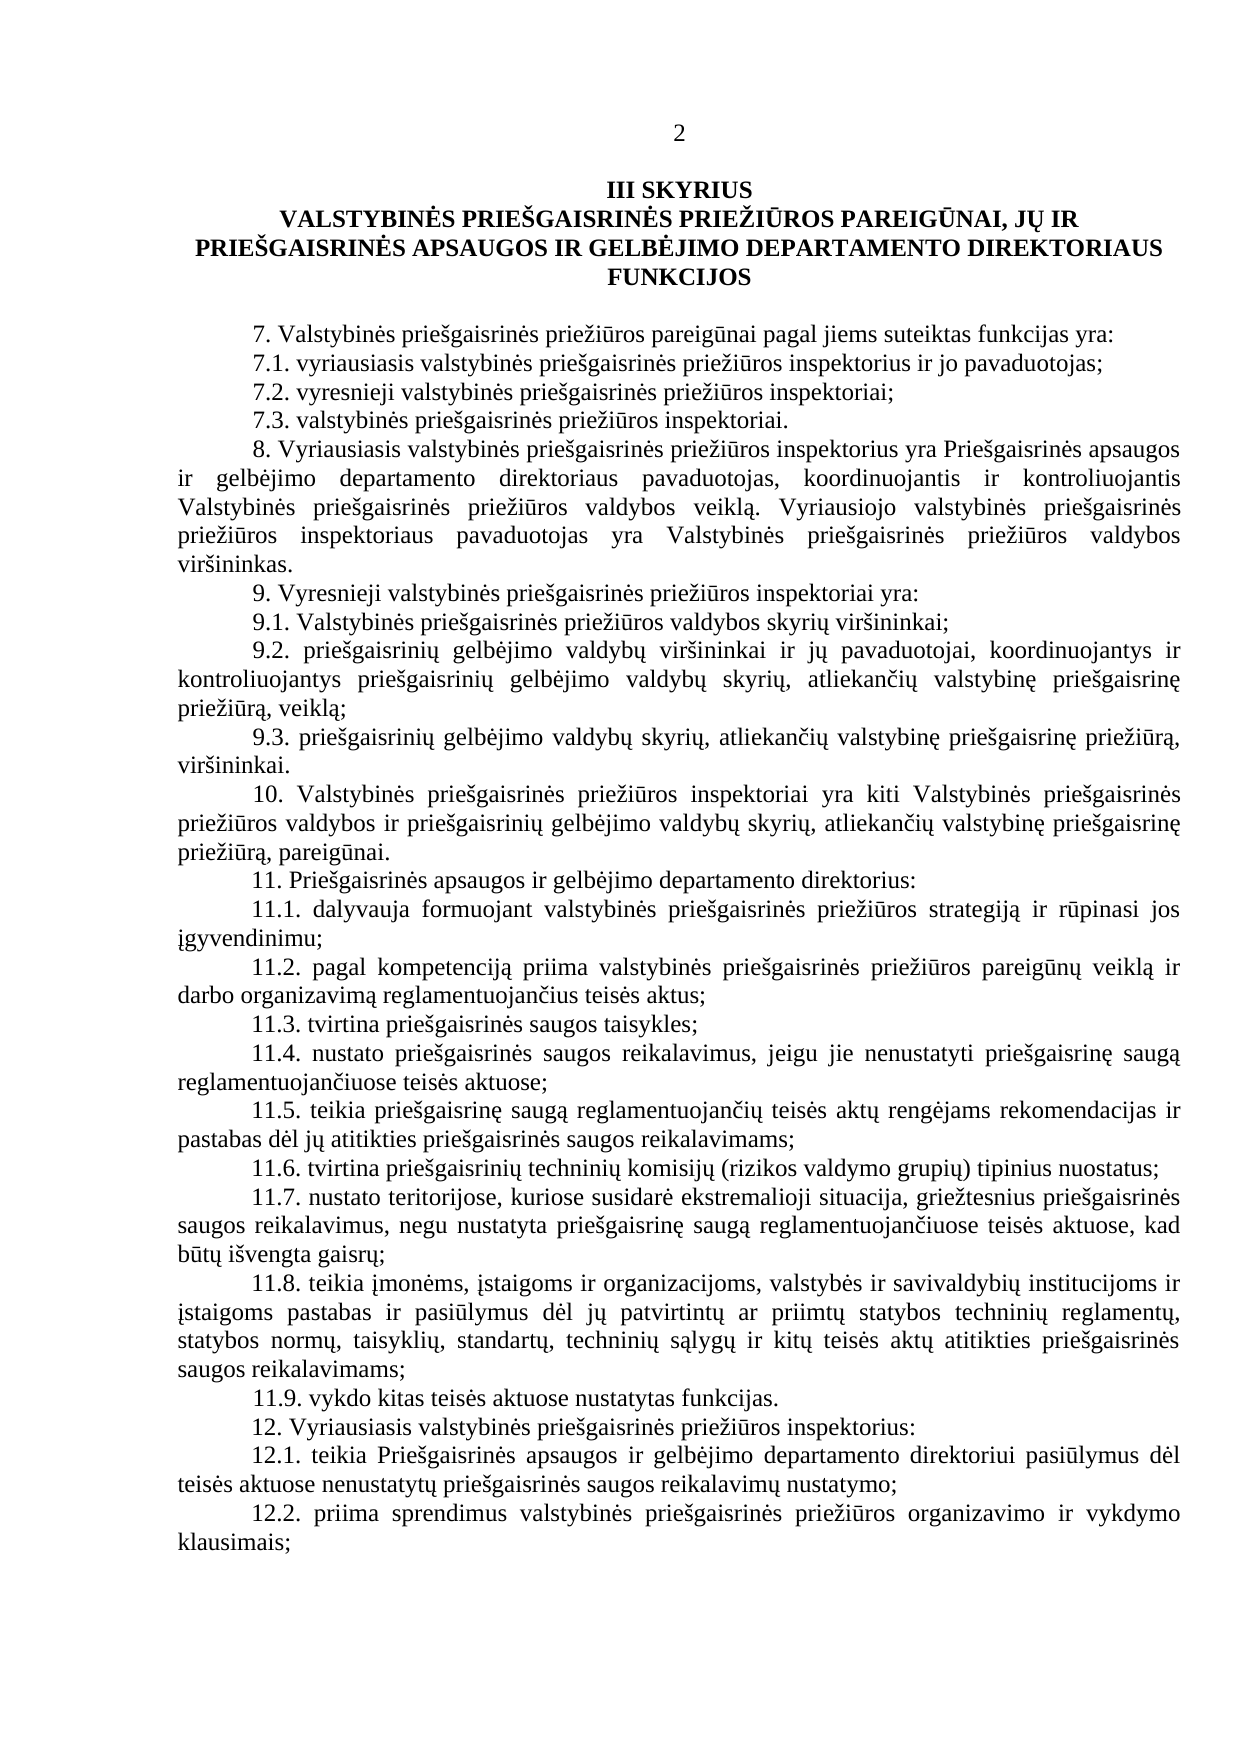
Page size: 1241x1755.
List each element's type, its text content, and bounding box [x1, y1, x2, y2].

text 7. Valstybinės priešgaisrinės priežiūros pareigūnai pagal jiems suteiktas funkcijas yra: [177, 319, 1181, 348]
text VALSTYBINĖS PRIEŠGAISRINĖS PRIEŽIŪROS PAREIGŪNAI, JŲ IR PRIEŠGAISRINĖS APSAUGOS IR GELBĖJIMO DEPARTAMENTO DIREKTORIAUS FUNKCIJOS [177, 204, 1181, 291]
text 10. Valstybinės priešgaisrinės priežiūros inspektoriai yra kiti Valstybinės priešgaisrinės priežiūros valdybos ir priešgaisrinių gelbėjimo valdybų skyrių, atliekančių valstybinę priešgaisrinę priežiūrą, pareigūnai. [177, 779, 1181, 866]
text 9.2. priešgaisrinių gelbėjimo valdybų viršininkai ir jų pavaduotojai, koordinuojantys ir kontroliuojantys priešgaisrinių gelbėjimo valdybų skyrių, atliekančių valstybinę priešgaisrinę priežiūrą, veiklą; [177, 636, 1181, 722]
text 11.1. dalyvauja formuojant valstybinės priešgaisrinės priežiūros strategiją ir rūpinasi jos įgyvendinimu; [177, 894, 1181, 952]
text 12.2. priima sprendimus valstybinės priešgaisrinės priežiūros organizavimo ir vykdymo klausimais; [177, 1498, 1181, 1556]
text 11.7. nustato teritorijose, kuriose susidarė ekstremalioji situacija, griežtesnius priešgaisrinės saugos reikalavimus, negu nustatyta priešgaisrinę saugą reglamentuojančiuose teisės aktuose, kad būtų išvengta gaisrų; [177, 1182, 1181, 1268]
text 9. Vyresnieji valstybinės priešgaisrinės priežiūros inspektoriai yra: [177, 578, 1181, 607]
text 11.5. teikia priešgaisrinę saugą reglamentuojančių teisės aktų rengėjams rekomendacijas ir pastabas dėl jų atitikties priešgaisrinės saugos reikalavimams; [177, 1096, 1181, 1153]
text 7.1. vyriausiasis valstybinės priešgaisrinės priežiūros inspektorius ir jo pavaduotojas; [177, 348, 1181, 377]
text 8. Vyriausiasis valstybinės priešgaisrinės priežiūros inspektorius yra Priešgaisrinės apsaugos ir gelbėjimo departamento direktoriaus pavaduotojas, koordinuojantis ir kontroliuojantis Valstybinės priešgaisrinės priežiūros valdybos veiklą. Vyriausiojo valstybinės priešgaisrinės priežiūros inspektoriaus pavaduotojas yra Valstybinės priešgaisrinės priežiūros valdybos viršininkas. [177, 434, 1181, 578]
text 11.3. tvirtina priešgaisrinės saugos taisykles; [177, 1009, 1181, 1038]
text 11.4. nustato priešgaisrinės saugos reikalavimus, jeigu jie nenustatyti priešgaisrinę saugą reglamentuojančiuose teisės aktuose; [177, 1038, 1181, 1096]
text 11.2. pagal kompetenciją priima valstybinės priešgaisrinės priežiūros pareigūnų veiklą ir darbo organizavimą reglamentuojančius teisės aktus; [177, 952, 1181, 1009]
text 11.9. vykdo kitas teisės aktuose nustatytas funkcijas. [177, 1383, 1181, 1412]
text 7.3. valstybinės priešgaisrinės priežiūros inspektoriai. [177, 406, 1181, 434]
text 11. Priešgaisrinės apsaugos ir gelbėjimo departamento direktorius: [177, 866, 1181, 894]
text 11.8. teikia įmonėms, įstaigoms ir organizacijoms, valstybės ir savivaldybių institucijoms ir įstaigoms pastabas ir pasiūlymus dėl jų patvirtintų ar priimtų statybos techninių reglamentų, statybos normų, taisyklių, standartų, techninių sąlygų ir kitų teisės aktų atitikties priešgaisrinės saugos reikalavimams; [177, 1268, 1181, 1383]
text 9.3. priešgaisrinių gelbėjimo valdybų skyrių, atliekančių valstybinę priešgaisrinę priežiūrą, viršininkai. [177, 722, 1181, 779]
text III SKYRIUS [177, 176, 1181, 204]
text 12.1. teikia Priešgaisrinės apsaugos ir gelbėjimo departamento direktoriui pasiūlymus dėl teisės aktuose nenustatytų priešgaisrinės saugos reikalavimų nustatymo; [177, 1441, 1181, 1498]
text 9.1. Valstybinės priešgaisrinės priežiūros valdybos skyrių viršininkai; [177, 607, 1181, 636]
text 7.2. vyresnieji valstybinės priešgaisrinės priežiūros inspektoriai; [177, 377, 1181, 406]
text 12. Vyriausiasis valstybinės priešgaisrinės priežiūros inspektorius: [177, 1412, 1181, 1441]
text 11.6. tvirtina priešgaisrinių techninių komisijų (rizikos valdymo grupių) tipinius nuostatus; [177, 1153, 1181, 1182]
